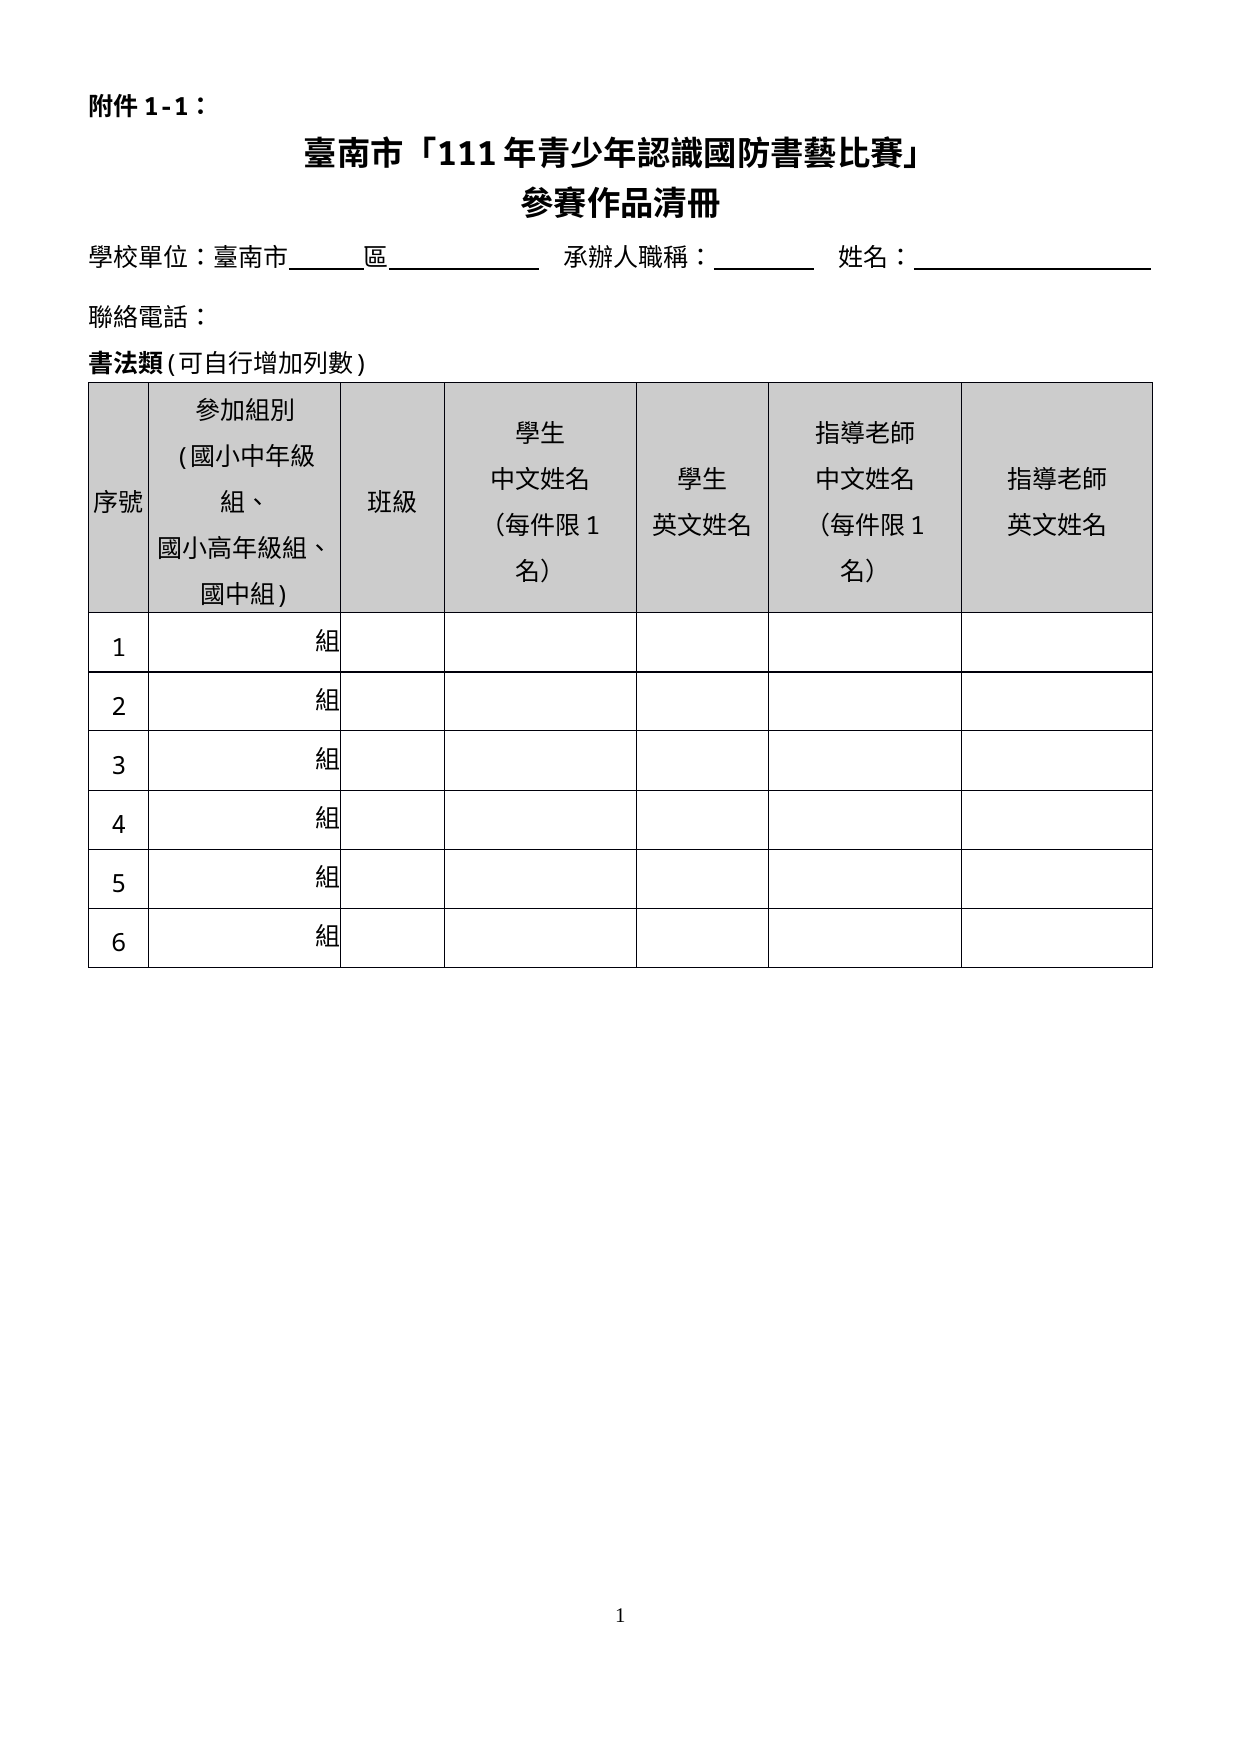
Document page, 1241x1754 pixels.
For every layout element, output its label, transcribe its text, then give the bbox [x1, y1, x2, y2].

table_header 學生 中文姓名 （每件限1名） [445, 383, 636, 612]
table_cell [341, 613, 444, 671]
table_cell 組 [149, 731, 340, 789]
table_cell [445, 731, 636, 789]
table_cell 2 [89, 673, 148, 730]
table_header 學生 英文姓名 [637, 383, 768, 612]
table_cell [962, 791, 1152, 848]
text 參賽作品清冊 [89, 175, 1152, 225]
text 聯絡電話： [89, 286, 1152, 336]
table_cell [769, 673, 961, 730]
table_cell [962, 673, 1152, 730]
table_cell 組 [149, 850, 340, 908]
table_cell 組 [149, 673, 340, 730]
table_cell [637, 731, 768, 789]
table_header 班級 [341, 383, 444, 612]
table_cell [341, 909, 444, 967]
table_cell [341, 731, 444, 789]
table_cell 組 [149, 909, 340, 967]
table_header 序號 [89, 383, 148, 612]
table_cell [637, 673, 768, 730]
table_cell [445, 613, 636, 671]
table_cell [962, 850, 1152, 908]
table_cell [769, 850, 961, 908]
text 附件1-1： [89, 75, 1152, 125]
table_header 指導老師 英文姓名 [962, 383, 1152, 612]
table_cell [637, 791, 768, 848]
table_cell [769, 909, 961, 967]
table_cell [769, 731, 961, 789]
table_cell [445, 850, 636, 908]
table_cell [341, 673, 444, 730]
table_cell 1 [89, 613, 148, 671]
table_cell [445, 791, 636, 848]
table_cell 組 [149, 613, 340, 671]
table_cell [637, 909, 768, 967]
table_cell 組 [149, 791, 340, 848]
table_cell [769, 791, 961, 848]
table_cell [445, 909, 636, 967]
table_cell [769, 613, 961, 671]
table_cell [341, 850, 444, 908]
table_cell 4 [89, 791, 148, 848]
text 臺南市「111年青少年認識國防書藝比賽」 [89, 125, 1152, 175]
table_cell [445, 673, 636, 730]
table_header 指導老師 中文姓名 （每件限1名） [769, 383, 961, 612]
table_cell [962, 909, 1152, 967]
table_cell [962, 613, 1152, 671]
table_cell [637, 850, 768, 908]
table_cell [637, 613, 768, 671]
table_cell [341, 791, 444, 848]
text 書法類(可自行增加列數) [89, 336, 1152, 382]
table_cell 3 [89, 731, 148, 789]
table_cell 5 [89, 850, 148, 908]
table_cell [962, 731, 1152, 789]
table_header 參加組別 (國小中年級組、 國小高年級組、 國中組) [149, 383, 340, 612]
text 學校單位：臺南市 區 承辦人職稱： 姓名： [89, 237, 1152, 274]
table_cell 6 [89, 909, 148, 967]
